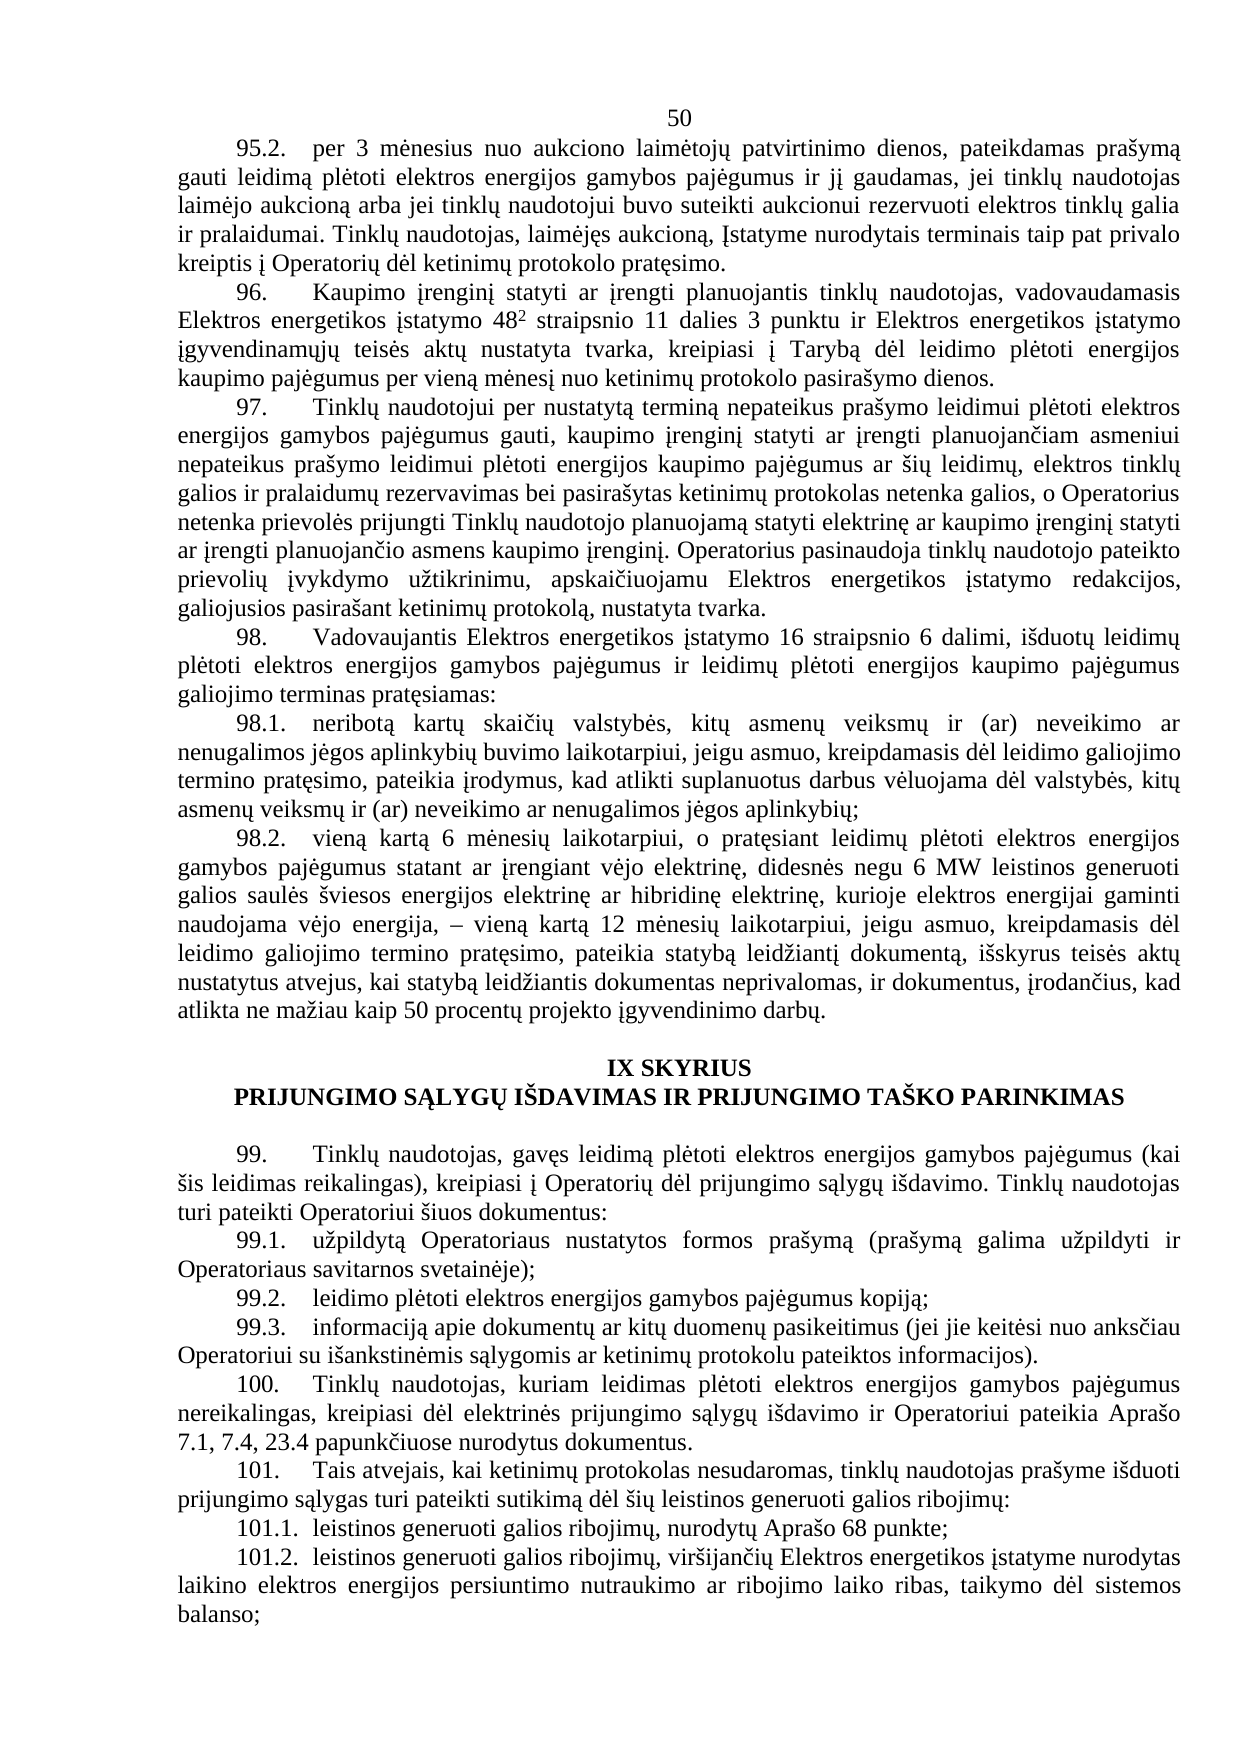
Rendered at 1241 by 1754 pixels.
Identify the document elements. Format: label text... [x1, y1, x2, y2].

text 101.1. leistinos generuoti galios ribojimų, nurodytų Aprašo ‎68 punkte; [177, 1513, 1181, 1542]
text 101. Tais atvejais, kai ketinimų protokolas nesudaromas, tinklų naudotojas prašyme išduoti prijungimo sąlygas turi pateikti sutikimą dėl šių leistinos generuoti galios ribojimų: [177, 1455, 1181, 1513]
text 98.2. vieną kartą 6 mėnesių laikotarpiui, o pratęsiant leidimų plėtoti elektros energijos gamybos pajėgumus statant ar įrengiant vėjo elektrinę, didesnės negu 6 MW leistinos generuoti galios saulės šviesos energijos elektrinę ar hibridinę elektrinę, kurioje elektros energijai gaminti naudojama vėjo energija, – vieną kartą 12 mėnesių laikotarpiui, jeigu asmuo, kreipdamasis dėl leidimo galiojimo termino pratęsimo, pateikia statybą leidžiantį dokumentą, išskyrus teisės aktų nustatytus atvejus, kai statybą leidžiantis dokumentas neprivalomas, ir dokumentus, įrodančius, kad atlikta ne mažiau kaip 50 procentų projekto įgyvendinimo darbų. [177, 823, 1181, 1024]
text 96. Kaupimo įrenginį statyti ar įrengti planuojantis tinklų naudotojas, vadovaudamasis Elektros energetikos įstatymo 482 straipsnio 11 dalies 3 punktu ir Elektros energetikos įstatymo įgyvendinamųjų teisės aktų nustatyta tvarka, kreipiasi į Tarybą dėl leidimo plėtoti energijos kaupimo pajėgumus per vieną mėnesį nuo ketinimų protokolo pasirašymo dienos. [177, 277, 1181, 392]
text 99.2. leidimo plėtoti elektros energijos gamybos pajėgumus kopiją; [177, 1283, 1181, 1312]
text 100. Tinklų naudotojas, kuriam leidimas plėtoti elektros energijos gamybos pajėgumus nereikalingas, kreipiasi dėl elektrinės prijungimo sąlygų išdavimo ir Operatoriui pateikia Aprašo ‎7.1, ‎7.4, ‎23.4 papunkčiuose nurodytus dokumentus. [177, 1369, 1181, 1455]
text 95.2. per 3 mėnesius nuo aukciono laimėtojų patvirtinimo dienos, pateikdamas prašymą gauti leidimą plėtoti elektros energijos gamybos pajėgumus ir jį gaudamas, jei tinklų naudotojas laimėjo aukcioną arba jei tinklų naudotojui buvo suteikti aukcionui rezervuoti elektros tinklų galia ir pralaidumai. Tinklų naudotojas, laimėjęs aukcioną, Įstatyme nurodytais terminais taip pat privalo kreiptis į Operatorių dėl ketinimų protokolo pratęsimo. [177, 133, 1181, 277]
text PRIJUNGIMO SĄLYGŲ IŠDAVIMAS IR PRIJUNGIMO TAŠKO PARINKIMAS [177, 1082, 1181, 1110]
text 98. Vadovaujantis Elektros energetikos įstatymo 16 straipsnio 6 dalimi, išduotų leidimų plėtoti elektros energijos gamybos pajėgumus ir leidimų plėtoti energijos kaupimo pajėgumus galiojimo terminas pratęsiamas: [177, 622, 1181, 708]
text IX SKYRIUS [177, 1053, 1181, 1082]
text 101.2. leistinos generuoti galios ribojimų, viršijančių Elektros energetikos įstatyme nurodytas laikino elektros energijos persiuntimo nutraukimo ar ribojimo laiko ribas, taikymo dėl sistemos balanso; [177, 1542, 1181, 1628]
text 97. Tinklų naudotojui per nustatytą terminą nepateikus prašymo leidimui plėtoti elektros energijos gamybos pajėgumus gauti, kaupimo įrenginį statyti ar įrengti planuojančiam asmeniui nepateikus prašymo leidimui plėtoti energijos kaupimo pajėgumus ar šių leidimų, elektros tinklų galios ir pralaidumų rezervavimas bei pasirašytas ketinimų protokolas netenka galios, o Operatorius netenka prievolės prijungti Tinklų naudotojo planuojamą statyti elektrinę ar kaupimo įrenginį statyti ar įrengti planuojančio asmens kaupimo įrenginį. Operatorius pasinaudoja tinklų naudotojo pateikto prievolių įvykdymo užtikrinimu, apskaičiuojamu Elektros energetikos įstatymo redakcijos, galiojusios pasirašant ketinimų protokolą, nustatyta tvarka. [177, 392, 1181, 622]
text 99. Tinklų naudotojas, gavęs leidimą plėtoti elektros energijos gamybos pajėgumus (kai šis leidimas reikalingas), kreipiasi į Operatorių dėl prijungimo sąlygų išdavimo. Tinklų naudotojas turi pateikti Operatoriui šiuos dokumentus: [177, 1139, 1181, 1225]
text 99.3. informaciją apie dokumentų ar kitų duomenų pasikeitimus (jei jie keitėsi nuo anksčiau Operatoriui su išankstinėmis sąlygomis ar ketinimų protokolu pateiktos informacijos). [177, 1312, 1181, 1369]
text 98.1. neribotą kartų skaičių valstybės, kitų asmenų veiksmų ir (ar) neveikimo ar nenugalimos jėgos aplinkybių buvimo laikotarpiui, jeigu asmuo, kreipdamasis dėl leidimo galiojimo termino pratęsimo, pateikia įrodymus, kad atlikti suplanuotus darbus vėluojama dėl valstybės, kitų asmenų veiksmų ir (ar) neveikimo ar nenugalimos jėgos aplinkybių; [177, 708, 1181, 823]
text 99.1. užpildytą Operatoriaus nustatytos formos prašymą (prašymą galima užpildyti ir Operatoriaus savitarnos svetainėje); [177, 1225, 1181, 1283]
